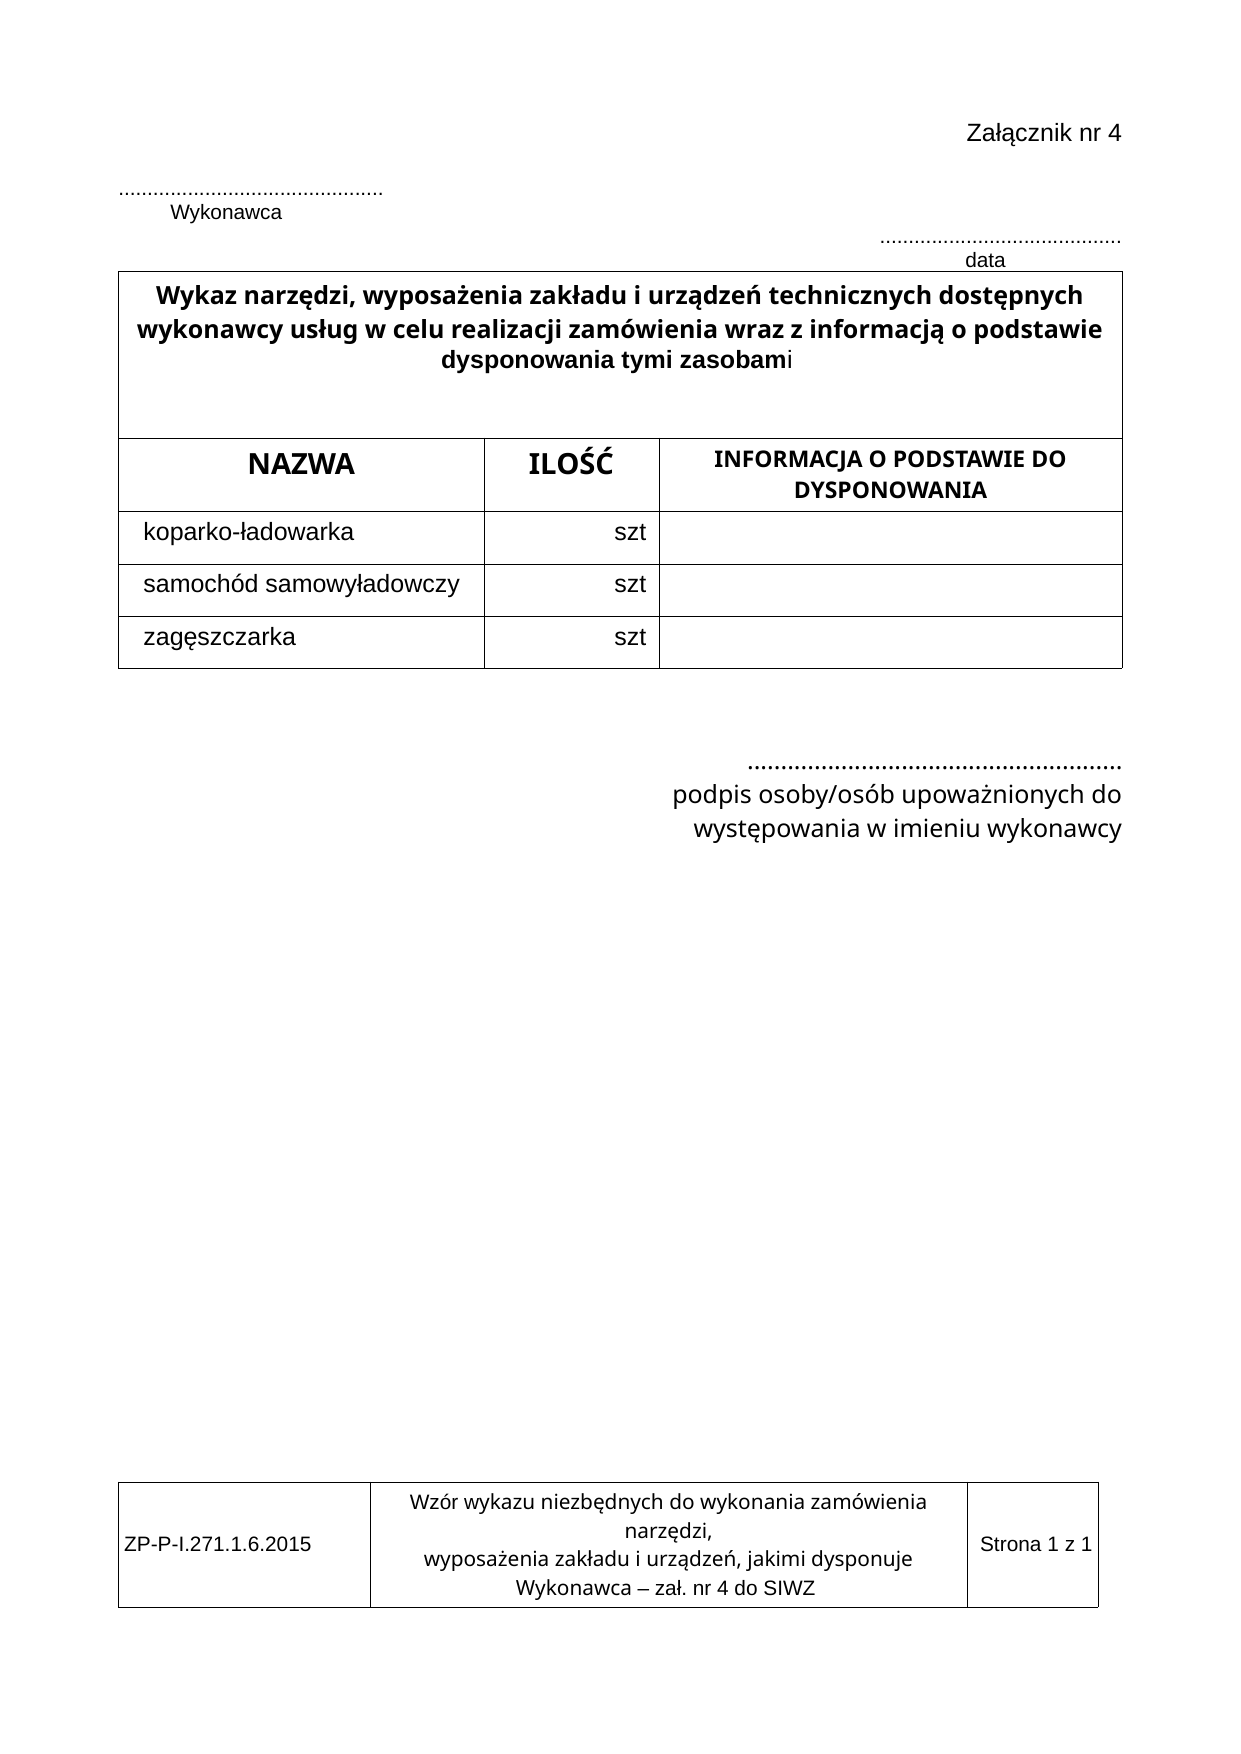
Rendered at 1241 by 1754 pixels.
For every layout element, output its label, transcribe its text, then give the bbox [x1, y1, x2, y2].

text podpis osoby/osób upoważnionych do [118, 776, 1122, 811]
table_cell samochód samowyładowczy [119, 565, 484, 616]
text data [118, 247, 1122, 271]
text Wykonawca [118, 199, 1122, 223]
table_cell szt [485, 512, 659, 563]
table_cell [660, 512, 1122, 563]
table_cell koparko-ładowarka [119, 512, 484, 563]
table_cell ILOŚĆ [485, 439, 659, 511]
table_cell [660, 617, 1122, 668]
table_cell [660, 565, 1122, 616]
text .......................................... [118, 223, 1122, 247]
table_cell szt [485, 565, 659, 616]
text występowania w imieniu wykonawcy [118, 811, 1122, 844]
table_cell szt [485, 617, 659, 668]
text .............................................. [118, 176, 1122, 199]
table_cell zagęszczarka [119, 617, 484, 668]
table_header Wykaz narzędzi, wyposażenia zakładu i urządzeń technicznych dostępnych wykonawcy usług w celu realizacji zamówienia wraz z informacją o podstawie dysponowania tymi zasobami [119, 272, 1122, 437]
text ........................................................ [118, 742, 1122, 776]
table_cell NAZWA [119, 439, 484, 511]
table_cell INFORMACJA O PODSTAWIE DO DYSPONOWANIA [660, 439, 1122, 511]
subtitle Załącznik nr 4 [118, 118, 1122, 147]
